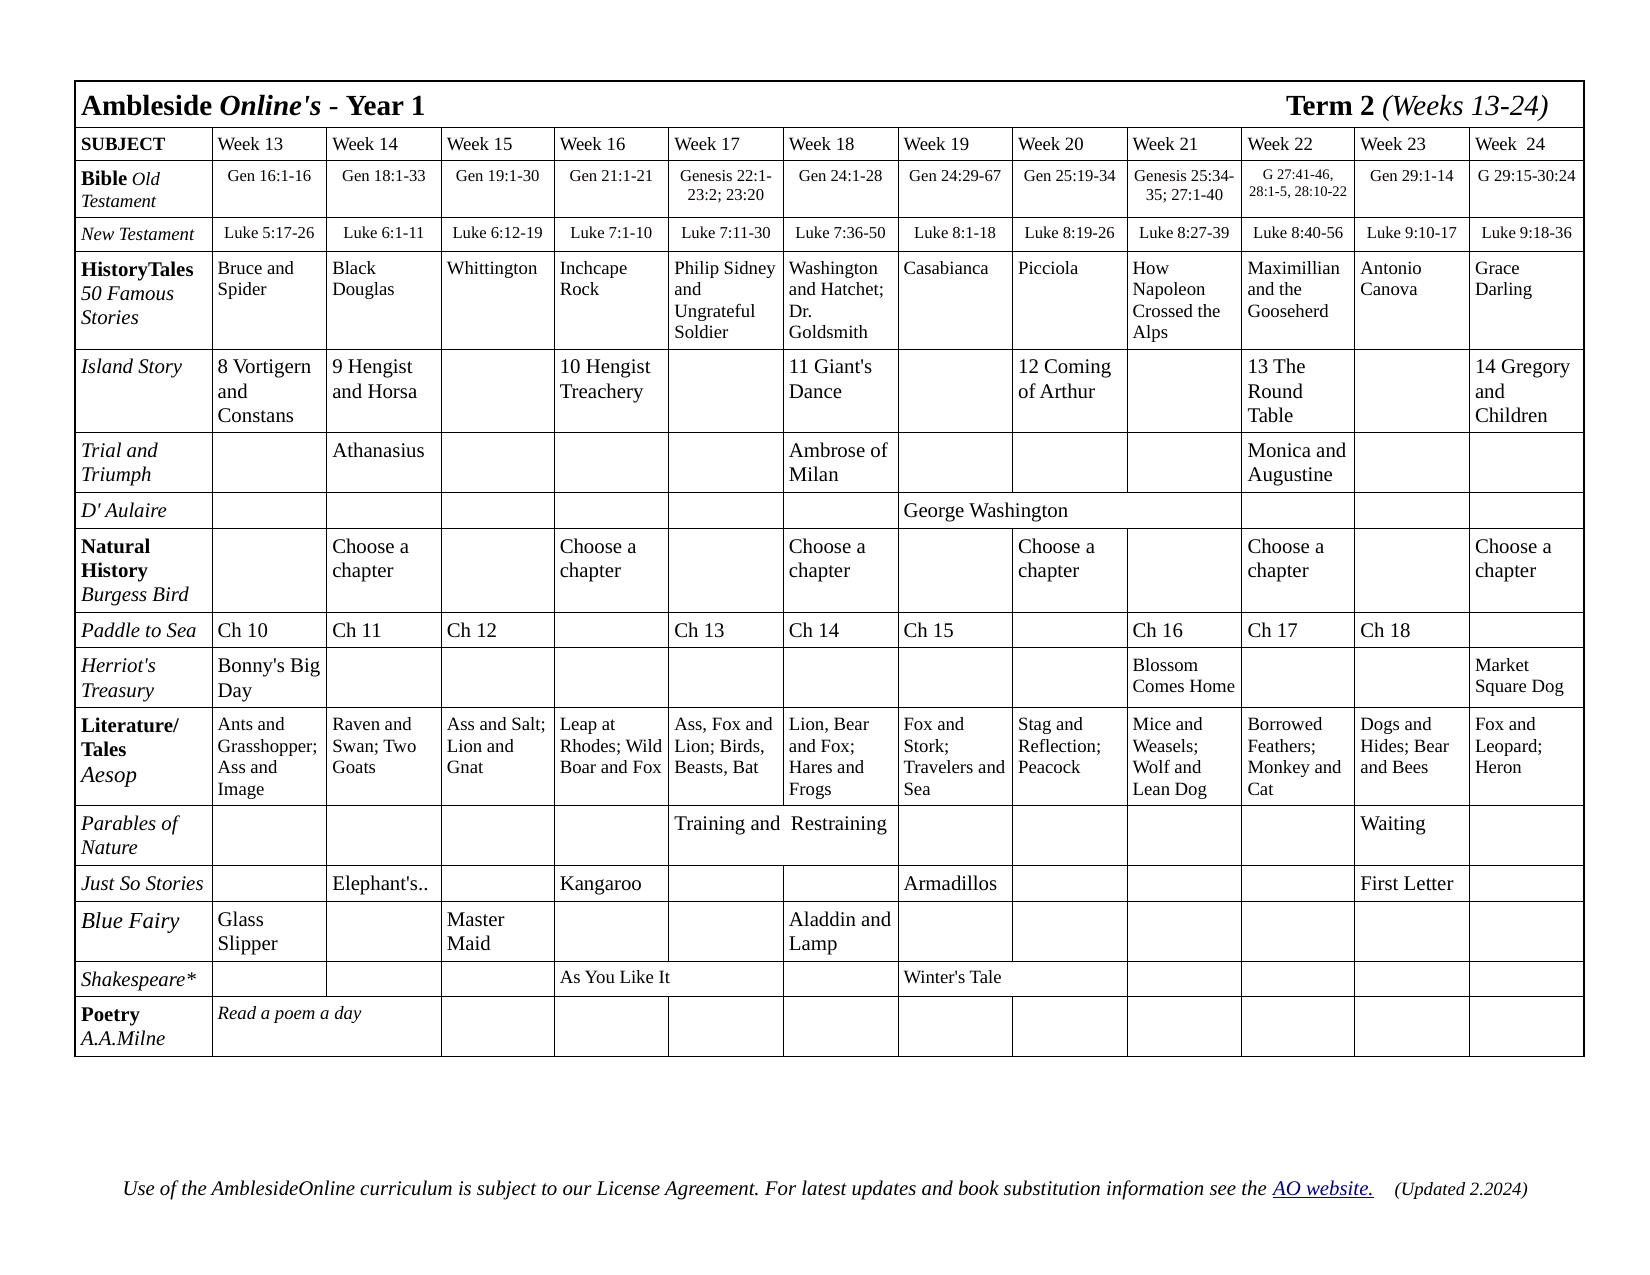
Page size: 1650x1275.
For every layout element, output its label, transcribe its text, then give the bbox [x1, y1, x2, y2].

table_cell [442, 529, 554, 612]
table_cell [669, 529, 783, 612]
table_cell Borrowed Feathers; Monkey and Cat [1242, 708, 1354, 805]
table_cell [1242, 866, 1354, 901]
table_cell [1128, 997, 1241, 1056]
table_cell Washington and Hatchet; Dr. Goldsmith [784, 252, 898, 348]
table_cell [899, 350, 1012, 432]
table_cell [1242, 806, 1354, 865]
table_cell Poetry A.A.Milne [76, 997, 212, 1056]
table_cell [327, 493, 441, 528]
table_cell Market Square Dog [1470, 648, 1583, 707]
table_cell 14 Gregory and Children [1470, 350, 1583, 432]
table_cell [1355, 648, 1469, 707]
table_cell [899, 529, 1012, 612]
table_cell Glass Slipper [213, 902, 326, 961]
table_cell [1128, 529, 1241, 612]
table_cell Luke 7:1-10 [555, 218, 668, 251]
table_cell Gen 29:1-14 [1355, 161, 1469, 217]
table_cell [555, 902, 668, 961]
table_cell [327, 806, 441, 865]
table_cell [1355, 962, 1469, 996]
table_cell Kangaroo [555, 866, 668, 901]
table_cell [669, 997, 783, 1056]
table_cell Casabianca [899, 252, 1012, 348]
table_cell [899, 902, 1012, 961]
table_cell Master Maid [442, 902, 554, 961]
table_cell [555, 806, 668, 865]
table_cell [784, 997, 898, 1056]
table_cell [213, 866, 326, 901]
table_cell [669, 493, 783, 528]
table_cell [442, 433, 554, 492]
table_cell 10 Hengist Treachery [555, 350, 668, 432]
table_cell [555, 493, 668, 528]
table_cell HistoryTales 50 Famous Stories [76, 252, 212, 348]
table_cell Gen 25:19-34 [1013, 161, 1127, 217]
table_cell [1470, 866, 1583, 901]
table_cell New Testament [76, 218, 212, 251]
table_header Ambleside Online's - Year 1 Term 2 (Weeks 13-24) [76, 82, 1583, 127]
table_cell Gen 18:1-33 [327, 161, 441, 217]
table_cell Week 20 [1013, 128, 1127, 160]
table_cell Inchcape Rock [555, 252, 668, 348]
table_cell Luke 7:11-30 [669, 218, 783, 251]
table_cell [784, 866, 898, 901]
table_cell [213, 529, 326, 612]
table_cell Choose a chapter [1242, 529, 1354, 612]
table_cell Whittington [442, 252, 554, 348]
table_cell Week 24 [1470, 128, 1583, 160]
table_cell Black Douglas [327, 252, 441, 348]
table_cell Gen 24:1-28 [784, 161, 898, 217]
table_cell [327, 902, 441, 961]
table_cell Grace Darling [1470, 252, 1583, 348]
table_cell 12 Coming of Arthur [1013, 350, 1127, 432]
table_cell Just So Stories [76, 866, 212, 901]
table_cell Antonio Canova [1355, 252, 1469, 348]
table_cell [1242, 997, 1354, 1056]
table_cell Armadillos [899, 866, 1012, 901]
table_cell Luke 6:1-11 [327, 218, 441, 251]
table_cell [669, 866, 783, 901]
table_cell [1128, 806, 1241, 865]
table_cell [327, 962, 441, 996]
table_cell Read a poem a day [213, 997, 441, 1056]
table_cell [1242, 902, 1354, 961]
table_cell Dogs and Hides; Bear and Bees [1355, 708, 1469, 805]
table_cell [1470, 997, 1583, 1056]
table_cell Luke 8:19-26 [1013, 218, 1127, 251]
table_cell Natural History Burgess Bird [76, 529, 212, 612]
table_cell Week 23 [1355, 128, 1469, 160]
table_cell [1355, 529, 1469, 612]
table_cell [1470, 962, 1583, 996]
table_cell [1013, 806, 1127, 865]
table_cell Week 14 [327, 128, 441, 160]
table_cell Ass and Salt; Lion and Gnat [442, 708, 554, 805]
table_cell Ch 17 [1242, 613, 1354, 647]
table_cell Luke 5:17-26 [213, 218, 326, 251]
table_cell Fox and Stork; Travelers and Sea [899, 708, 1012, 805]
table_cell [1013, 866, 1127, 901]
table_cell Blue Fairy [76, 902, 212, 961]
table_cell Raven and Swan; Two Goats [327, 708, 441, 805]
table_cell [1242, 962, 1354, 996]
table_cell Gen 19:1-30 [442, 161, 554, 217]
table_cell Luke 6:12-19 [442, 218, 554, 251]
table_cell [1128, 433, 1241, 492]
table_cell [1470, 433, 1583, 492]
table_cell As You Like It [555, 962, 783, 996]
table_cell Week 22 [1242, 128, 1354, 160]
table_cell Herriot's Treasury [76, 648, 212, 707]
table_cell Genesis 22:1-23:2; 23:20 [669, 161, 783, 217]
table_cell Elephant's.. [327, 866, 441, 901]
table_cell [442, 962, 554, 996]
table_cell Winter's Tale [899, 962, 1127, 996]
table_cell How Napoleon Crossed the Alps [1128, 252, 1241, 348]
table_cell Picciola [1013, 252, 1127, 348]
table_cell SUBJECT [76, 128, 212, 160]
table_cell [442, 806, 554, 865]
table_cell Ch 16 [1128, 613, 1241, 647]
table_cell Literature/Tales Aesop [76, 708, 212, 805]
table_cell Week 17 [669, 128, 783, 160]
table_cell [213, 493, 326, 528]
table_cell Gen 21:1-21 [555, 161, 668, 217]
table_cell [669, 350, 783, 432]
table_cell Bonny's Big Day [213, 648, 326, 707]
table_cell [1470, 613, 1583, 647]
table_cell Aladdin and Lamp [784, 902, 898, 961]
table_cell [1355, 350, 1469, 432]
table_cell [442, 866, 554, 901]
table_cell Genesis 25:34-35; 27:1-40 [1128, 161, 1241, 217]
table_cell Ch 13 [669, 613, 783, 647]
table_cell G 29:15-30:24 [1470, 161, 1583, 217]
table_cell Ch 18 [1355, 613, 1469, 647]
table_cell Week 21 [1128, 128, 1241, 160]
table_cell [213, 433, 326, 492]
table_cell Leap at Rhodes; Wild Boar and Fox [555, 708, 668, 805]
table_cell [1470, 902, 1583, 961]
table_cell Bruce and Spider [213, 252, 326, 348]
table_cell Choose a chapter [1013, 529, 1127, 612]
table_cell [899, 648, 1012, 707]
table_cell [784, 648, 898, 707]
table_cell [327, 648, 441, 707]
table_cell [1128, 350, 1241, 432]
table_cell Choose a chapter [555, 529, 668, 612]
table_cell Ch 11 [327, 613, 441, 647]
table_cell [1355, 997, 1469, 1056]
table_cell [1242, 648, 1354, 707]
table_cell Island Story [76, 350, 212, 432]
table_cell Ass, Fox and Lion; Birds, Beasts, Bat [669, 708, 783, 805]
table_cell [1128, 902, 1241, 961]
table_cell Week 13 [213, 128, 326, 160]
table_cell Luke 8:1-18 [899, 218, 1012, 251]
table_cell [1013, 613, 1127, 647]
table_cell [784, 493, 898, 528]
table_cell Choose a chapter [784, 529, 898, 612]
table_cell [555, 648, 668, 707]
table_cell First Letter [1355, 866, 1469, 901]
table_cell Ch 14 [784, 613, 898, 647]
table_cell [442, 648, 554, 707]
table_cell Athanasius [327, 433, 441, 492]
table_cell D' Aulaire [76, 493, 212, 528]
table_cell George Washington [899, 493, 1241, 528]
table_cell Luke 9:18-36 [1470, 218, 1583, 251]
table_cell Ch 10 [213, 613, 326, 647]
table_cell 9 Hengist and Horsa [327, 350, 441, 432]
table_cell Week 18 [784, 128, 898, 160]
table_cell Week 15 [442, 128, 554, 160]
table_cell [1013, 997, 1127, 1056]
table_cell [669, 902, 783, 961]
table_cell [1013, 902, 1127, 961]
table_cell Luke 8:40-56 [1242, 218, 1354, 251]
table_cell Luke 9:10-17 [1355, 218, 1469, 251]
table_cell 8 Vortigern and Constans [213, 350, 326, 432]
table_cell Week 19 [899, 128, 1012, 160]
table_cell [1128, 866, 1241, 901]
table_cell [1355, 902, 1469, 961]
table_cell Week 16 [555, 128, 668, 160]
table_cell Training and Restraining [669, 806, 898, 865]
table_cell Choose a chapter [327, 529, 441, 612]
table_cell Monica and Augustine [1242, 433, 1354, 492]
table_cell [1470, 493, 1583, 528]
table_cell [899, 997, 1012, 1056]
table_cell [669, 433, 783, 492]
table_cell Luke 8:27-39 [1128, 218, 1241, 251]
table_cell Paddle to Sea [76, 613, 212, 647]
table_cell Blossom Comes Home [1128, 648, 1241, 707]
table_cell [784, 962, 898, 996]
table_cell [555, 997, 668, 1056]
table_cell [213, 806, 326, 865]
table_cell Ambrose of Milan [784, 433, 898, 492]
table_cell Shakespeare* [76, 962, 212, 996]
table_cell [1013, 648, 1127, 707]
table_cell [442, 997, 554, 1056]
table_cell Waiting [1355, 806, 1469, 865]
table_cell [669, 648, 783, 707]
table_cell Gen 16:1-16 [213, 161, 326, 217]
table_cell [555, 613, 668, 647]
table_cell Lion, Bear and Fox; Hares and Frogs [784, 708, 898, 805]
table_cell Ch 12 [442, 613, 554, 647]
table_cell Choose a chapter [1470, 529, 1583, 612]
table_cell [1355, 433, 1469, 492]
table_cell [442, 493, 554, 528]
table_cell Luke 7:36-50 [784, 218, 898, 251]
table_cell Mice and Weasels; Wolf and Lean Dog [1128, 708, 1241, 805]
table_cell G 27:41-46, 28:1-5, 28:10-22 [1242, 161, 1354, 217]
table_cell [1355, 493, 1469, 528]
table_cell Gen 24:29-67 [899, 161, 1012, 217]
table_cell [899, 806, 1012, 865]
table_cell [213, 962, 326, 996]
table_cell Ants and Grasshopper; Ass and Image [213, 708, 326, 805]
table_cell Philip Sidney and Ungrateful Soldier [669, 252, 783, 348]
table_cell 11 Giant's Dance [784, 350, 898, 432]
table_cell 13 The Round Table [1242, 350, 1354, 432]
table_cell [442, 350, 554, 432]
table_cell [1128, 962, 1241, 996]
table_cell [1242, 493, 1354, 528]
table_cell Stag and Reflection; Peacock [1013, 708, 1127, 805]
table_cell Maximillian and the Gooseherd [1242, 252, 1354, 348]
table_cell Parables of Nature [76, 806, 212, 865]
table_cell Bible Old Testament [76, 161, 212, 217]
table_cell [555, 433, 668, 492]
table_cell Ch 15 [899, 613, 1012, 647]
table_cell [899, 433, 1012, 492]
table_cell Fox and Leopard; Heron [1470, 708, 1583, 805]
table_cell Trial and Triumph [76, 433, 212, 492]
table_cell [1470, 806, 1583, 865]
table_cell [1013, 433, 1127, 492]
